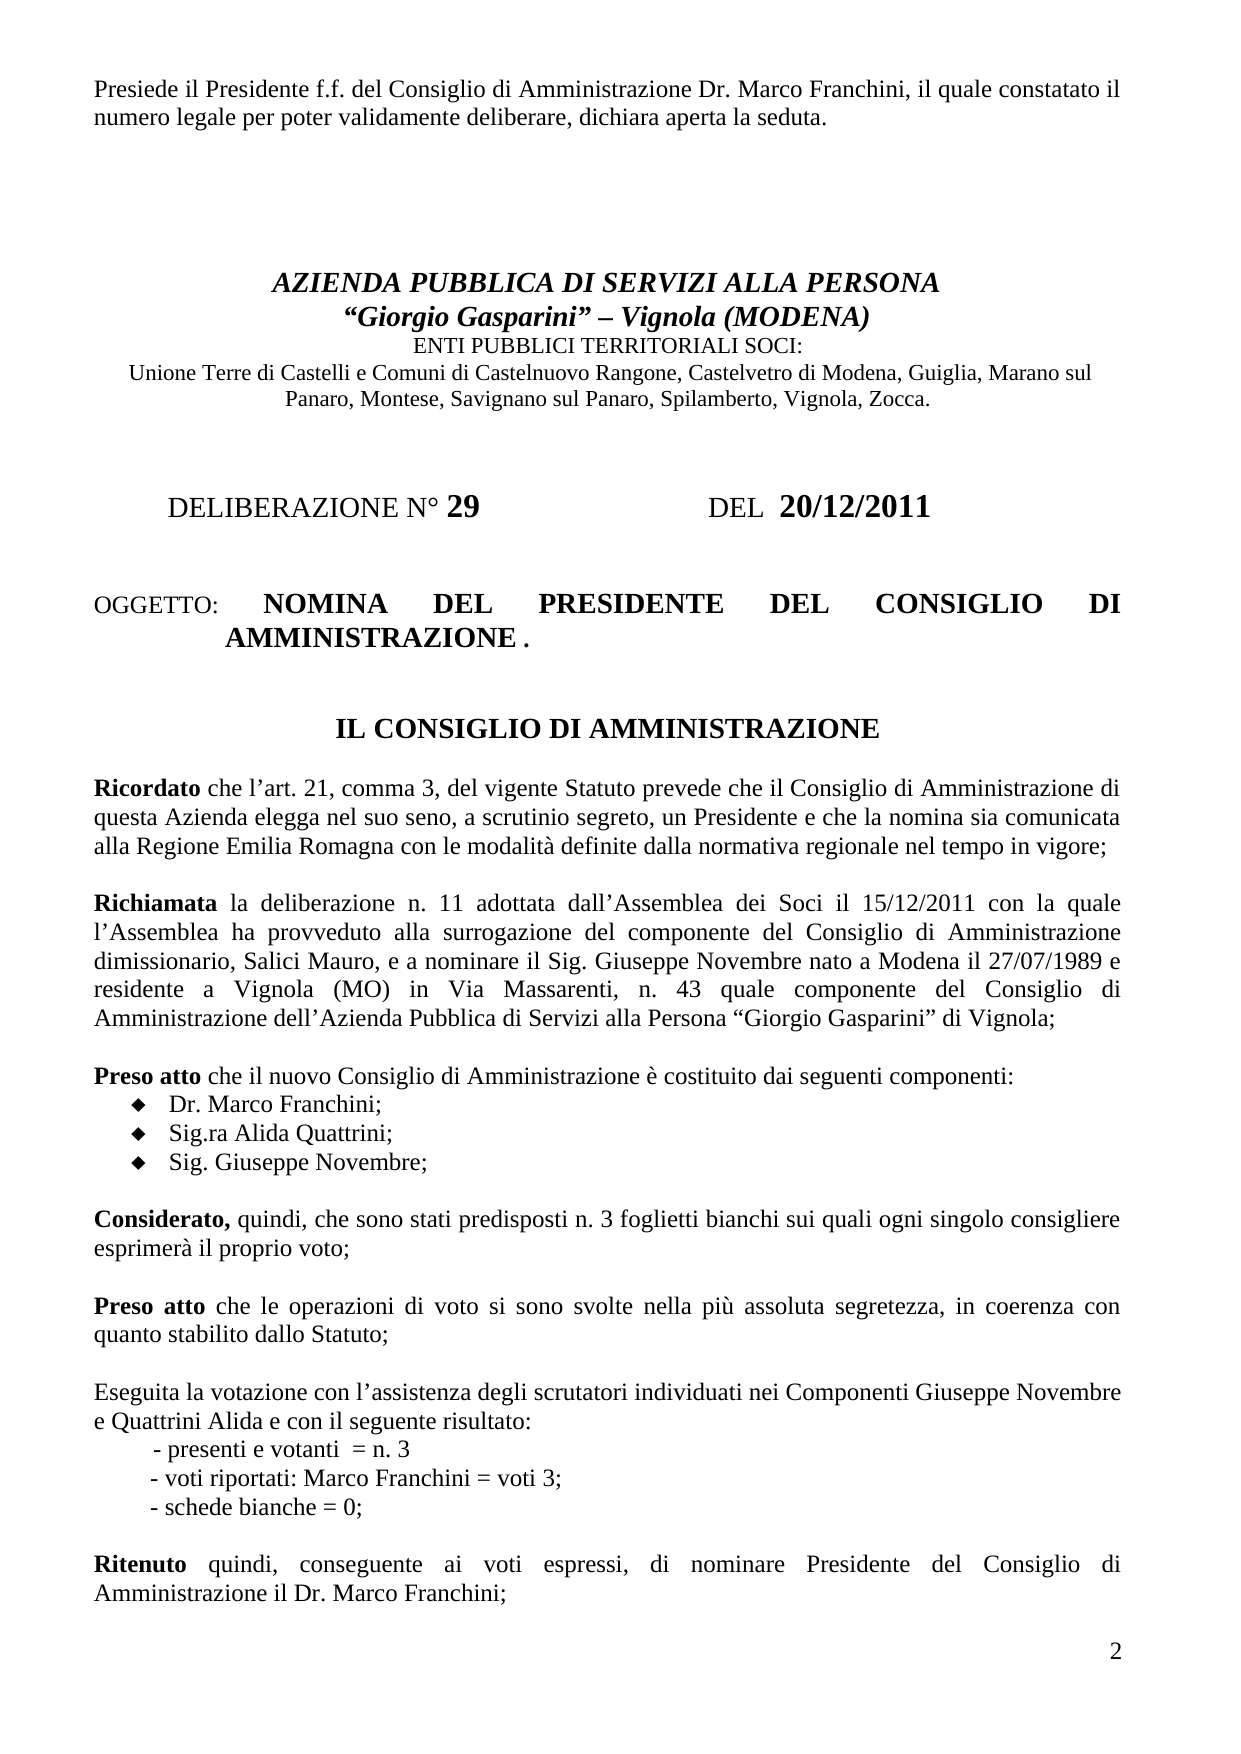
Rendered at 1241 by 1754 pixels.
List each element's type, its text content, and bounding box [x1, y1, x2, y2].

text - voti riportati: Marco Franchini = voti 3; [94, 1463, 1122, 1492]
list Dr. Marco Franchini; [131, 1089, 1122, 1118]
text Eseguita la votazione con l’assistenza degli scrutatori individuati nei Componenti Giuseppe Novembre e Quattrini Alida e con il seguente risultato: [94, 1377, 1122, 1434]
text AZIENDA PUBBLICA DI SERVIZI ALLA PERSONA [94, 265, 1122, 299]
list Sig. Giuseppe Novembre; [131, 1147, 1122, 1176]
text Ricordato che l’art. 21, comma 3, del vigente Statuto prevede che il Consiglio di Amministrazione di questa Azienda elegga nel suo seno, a scrutinio segreto, un Presidente e che la nomina sia comunicata alla Regione Emilia Romagna con le modalità definite dalla normativa regionale nel tempo in vigore; [94, 773, 1122, 859]
text Considerato, quindi, che sono stati predisposti n. 3 foglietti bianchi sui quali ogni singolo consigliere esprimerà il proprio voto; [94, 1204, 1122, 1262]
text Ritenuto quindi, conseguente ai voti espressi, di nominare Presidente del Consiglio di Amministrazione il Dr. Marco Franchini; [94, 1549, 1122, 1607]
text Unione Terre di Castelli e Comuni di Castelnuovo Rangone, Castelvetro di Modena, Guiglia, Marano sul Panaro, Montese, Savignano sul Panaro, Spilamberto, Vignola, Zocca. [94, 359, 1122, 412]
list Sig.ra Alida Quattrini; [131, 1118, 1122, 1147]
text DELIBERAZIONE N° 29 DEL 20/12/2011 [94, 486, 1122, 524]
text Presiede il Presidente f.f. del Consiglio di Amministrazione Dr. Marco Franchini, il quale constatato il numero legale per poter validamente deliberare, dichiara aperta la seduta. [94, 74, 1122, 131]
text ENTI PUBBLICI TERRITORIALI SOCI: [94, 332, 1122, 359]
text “Giorgio Gasparini” – Vignola (MODENA) [94, 299, 1122, 332]
subtitle IL CONSIGLIO DI AMMINISTRAZIONE [94, 711, 1122, 744]
text Preso atto che le operazioni di voto si sono svolte nella più assoluta segretezza, in coerenza con quanto stabilito dallo Statuto; [94, 1291, 1122, 1348]
text Richiamata la deliberazione n. 11 adottata dall’Assemblea dei Soci il 15/12/2011 con la quale l’Assemblea ha provveduto alla surrogazione del componente del Consiglio di Amministrazione dimissionario, Salici Mauro, e a nominare il Sig. Giuseppe Novembre nato a Modena il 27/07/1989 e residente a Vignola (MO) in Via Massarenti, n. 43 quale componente del Consiglio di Amministrazione dell’Azienda Pubblica di Servizi alla Persona “Giorgio Gasparini” di Vignola; [94, 888, 1122, 1032]
text - presenti e votanti = n. 3 [94, 1434, 1122, 1463]
text OGGETTO: NOMINA DEL PRESIDENTE DEL CONSIGLIO DI AMMINISTRAZIONE . [94, 586, 1122, 653]
text Preso atto che il nuovo Consiglio di Amministrazione è costituito dai seguenti componenti: [94, 1061, 1122, 1089]
text - schede bianche = 0; [150, 1492, 1122, 1521]
